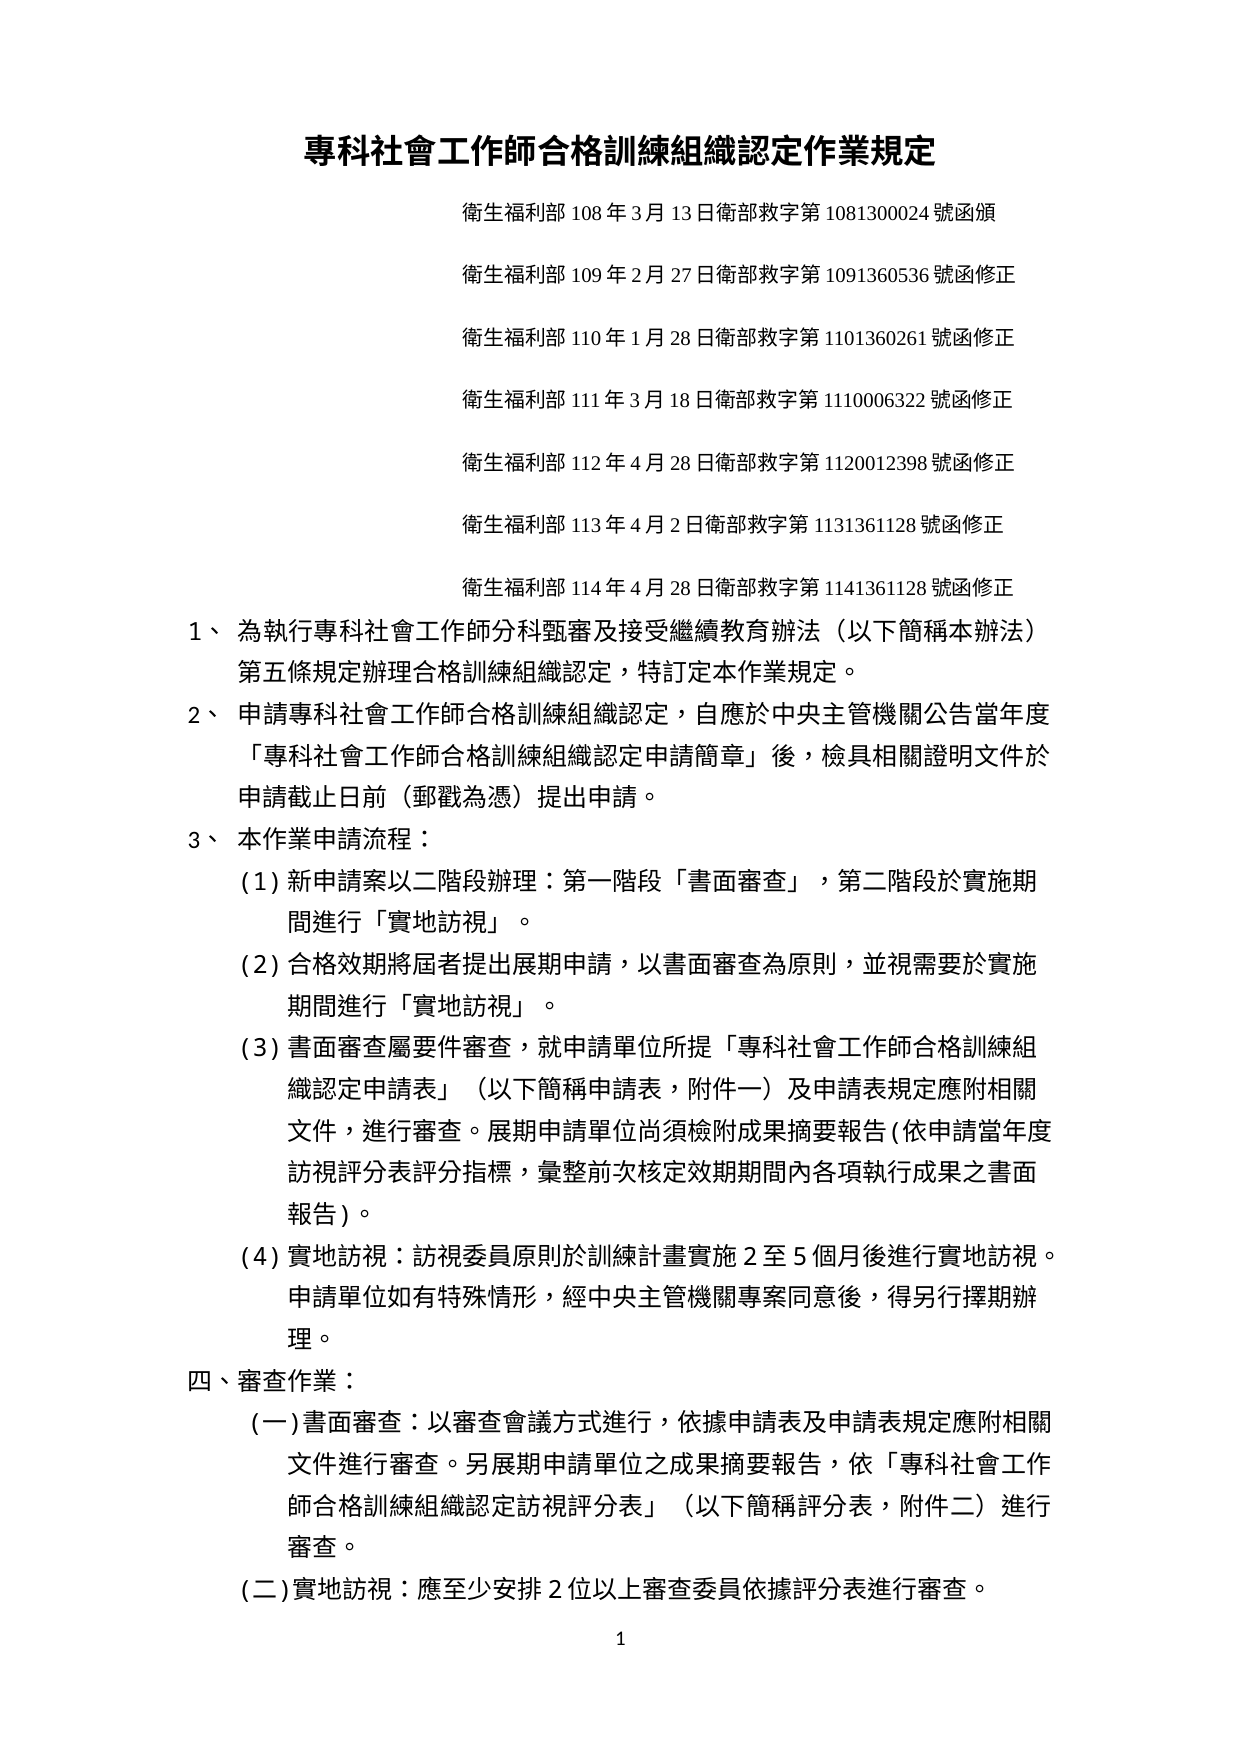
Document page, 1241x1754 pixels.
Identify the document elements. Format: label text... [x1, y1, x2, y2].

text 衛生福利部113年4月2日衛部救字第1131361128號函修正 [462, 482, 1032, 544]
text 專科社會工作師合格訓練組織認定作業規定 [187, 107, 1053, 169]
list 書面審查屬要件審查，就申請單位所提「專科社會工作師合格訓練組織認定申請表」（以下簡稱申請表，附件一）及申請表規定應附相關文件，進行審查。展期申請單位尚須檢附成果摘要報告(依申請當年度訪視評分表評分指標，彙整前次核定效期期間內各項執行成果之書面報告)。 [237, 1023, 1053, 1232]
text 衛生福利部112年4月28日衛部救字第1120012398號函修正 [462, 419, 1053, 482]
text (一)書面審查：以審查會議方式進行，依據申請表及申請表規定應附相關文件進行審查。另展期申請單位之成果摘要報告，依「專科社會工作師合格訓練組織認定訪視評分表」（以下簡稱評分表，附件二）進行審查。 [187, 1398, 1053, 1565]
list 實地訪視：訪視委員原則於訓練計畫實施2至5個月後進行實地訪視。申請單位如有特殊情形，經中央主管機關專案同意後，得另行擇期辦理。 [237, 1232, 1053, 1357]
text 衛生福利部111年3月18日衛部救字第1110006322號函修正 [462, 357, 1053, 419]
list 本作業申請流程： [187, 815, 1053, 857]
list 為執行專科社會工作師分科甄審及接受繼續教育辦法（以下簡稱本辦法）第五條規定辦理合格訓練組織認定，特訂定本作業規定。 [187, 607, 1053, 690]
list 合格效期將屆者提出展期申請，以書面審查為原則，並視需要於實施期間進行「實地訪視」。 [237, 940, 1053, 1023]
text 衛生福利部110年1月28日衛部救字第1101360261號函修正 [462, 294, 1053, 357]
text 四、審查作業： [187, 1357, 1053, 1398]
text 衛生福利部108年3月13日衛部救字第1081300024號函頒 [462, 169, 1032, 232]
list 申請專科社會工作師合格訓練組織認定，自應於中央主管機關公告當年度「專科社會工作師合格訓練組織認定申請簡章」後，檢具相關證明文件於申請截止日前（郵戳為憑）提出申請。 [187, 690, 1053, 815]
text (二)實地訪視：應至少安排2位以上審查委員依據評分表進行審查。 [237, 1565, 1053, 1607]
text 衛生福利部114年4月28日衛部救字第1141361128號函修正 [462, 544, 1032, 607]
text 衛生福利部109年2月27日衛部救字第1091360536號函修正 [462, 232, 1053, 294]
list 新申請案以二階段辦理：第一階段「書面審查」，第二階段於實施期間進行「實地訪視」。 [237, 857, 1053, 940]
